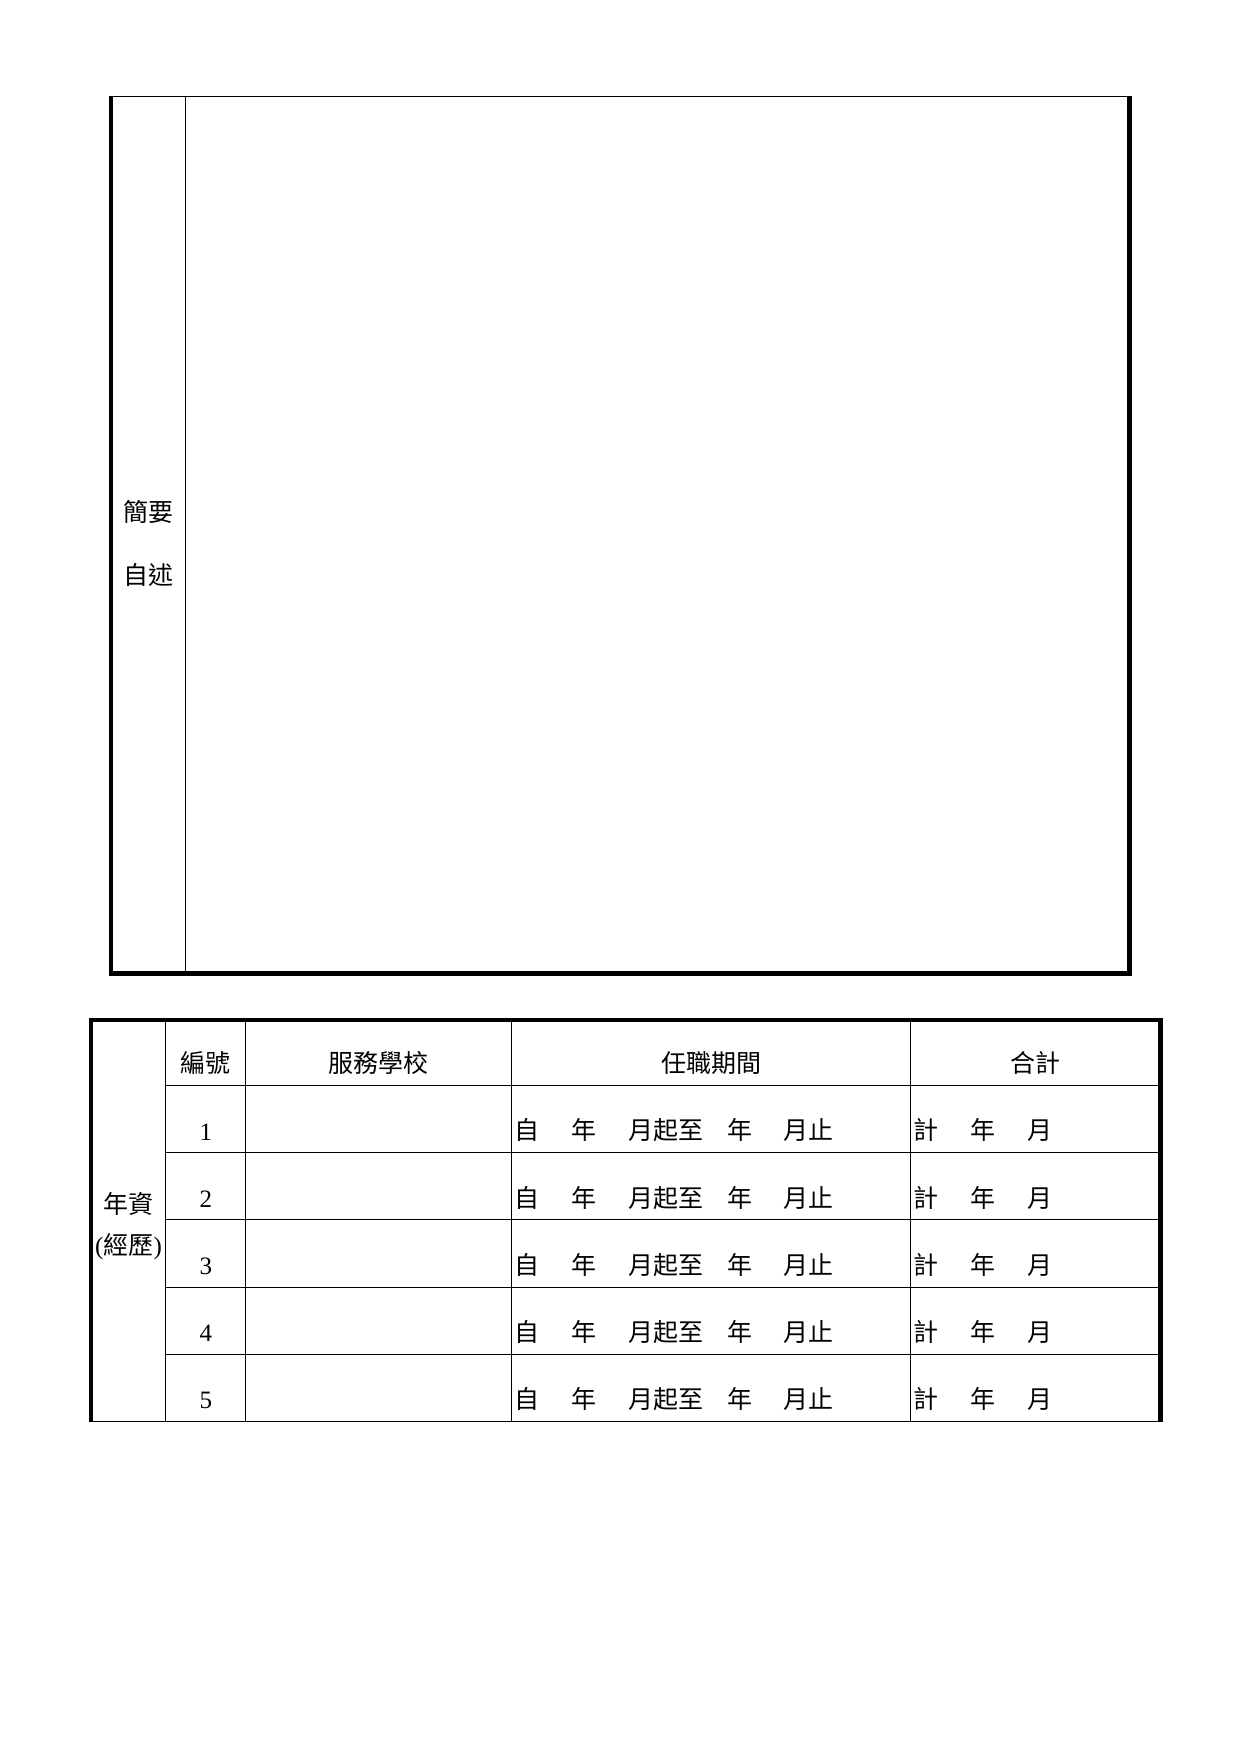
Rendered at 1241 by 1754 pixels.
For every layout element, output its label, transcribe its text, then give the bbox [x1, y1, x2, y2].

table_cell 2 [166, 1153, 245, 1219]
table_cell 簡要自述 [113, 97, 185, 971]
table_cell 自 年 月起至 年 月止 [512, 1355, 910, 1421]
table_header 年資 (經歷) [93, 1022, 165, 1421]
table_header 任職期間 [512, 1022, 910, 1085]
table_cell [186, 97, 1127, 971]
table_cell [246, 1355, 511, 1421]
table_cell 自 年 月起至 年 月止 [512, 1153, 910, 1219]
table_cell 自 年 月起至 年 月止 [512, 1288, 910, 1353]
table_header 服務學校 [246, 1022, 511, 1085]
table_cell 4 [166, 1288, 245, 1353]
table_cell 計 年 月 [911, 1355, 1158, 1421]
table_header 合計 [911, 1022, 1158, 1085]
table_cell 自 年 月起至 年 月止 [512, 1220, 910, 1286]
table_cell 3 [166, 1220, 245, 1286]
table_cell 計 年 月 [911, 1288, 1158, 1353]
table_cell 1 [166, 1086, 245, 1152]
table_cell 5 [166, 1355, 245, 1421]
table_cell [246, 1086, 511, 1152]
table_header 編號 [166, 1022, 245, 1085]
table_cell [246, 1153, 511, 1219]
table_cell [246, 1288, 511, 1353]
table_cell 計 年 月 [911, 1086, 1158, 1152]
table_cell 計 年 月 [911, 1220, 1158, 1286]
table_cell 計 年 月 [911, 1153, 1158, 1219]
table_cell [246, 1220, 511, 1286]
table_cell 自 年 月起至 年 月止 [512, 1086, 910, 1152]
